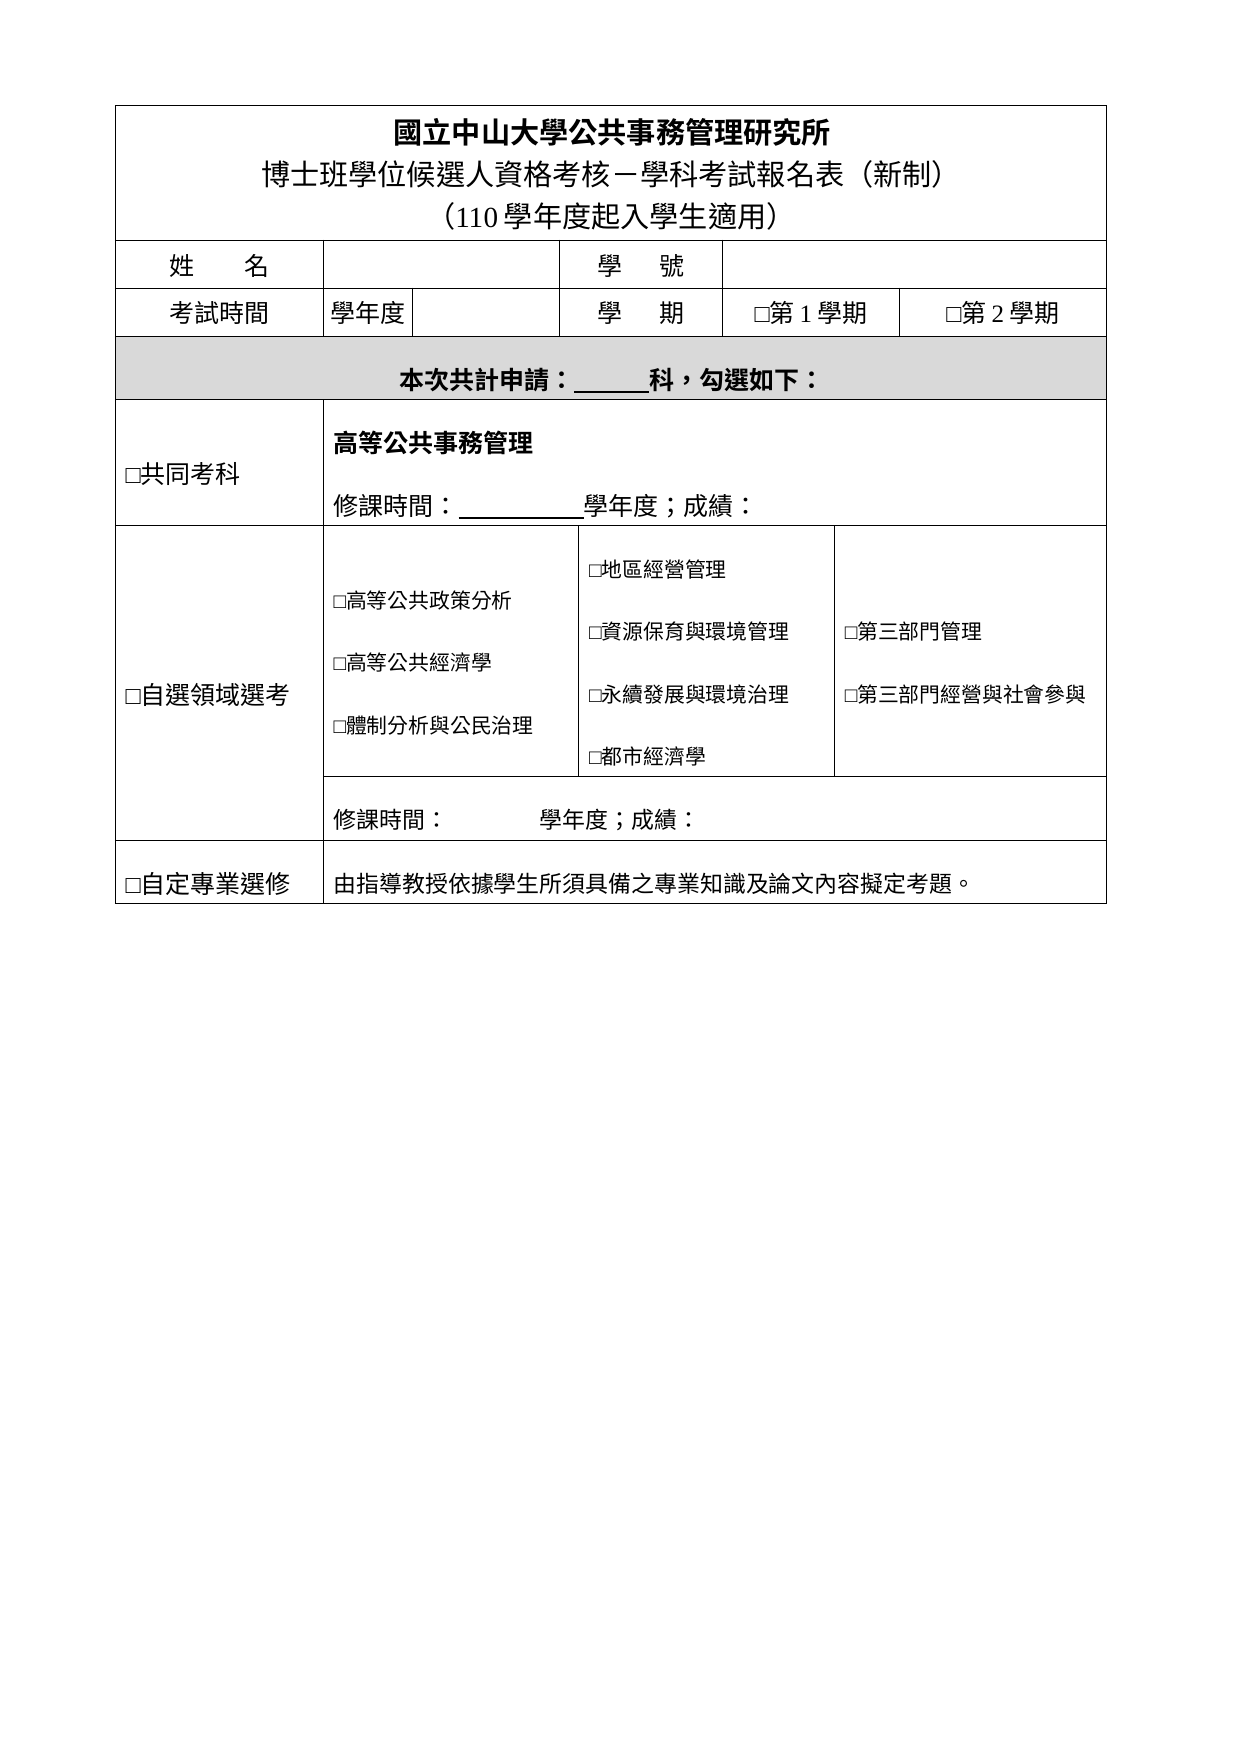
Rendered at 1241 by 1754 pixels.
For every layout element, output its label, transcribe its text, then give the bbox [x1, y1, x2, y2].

table_cell [413, 289, 559, 336]
table_cell □第三部門管理 □第三部門經營與社會參與 [835, 526, 1106, 776]
table_cell 學 號 [560, 241, 722, 288]
table_cell □地區經營管理 □資源保育與環境管理 □永續發展與環境治理 □都市經濟學 [579, 526, 834, 776]
table_cell 姓 名 [116, 241, 323, 288]
table_cell [324, 241, 559, 288]
table_cell [723, 241, 1106, 288]
table_cell 本次共計申請： 科，勾選如下： [116, 337, 1106, 399]
table_cell 考試時間 [116, 289, 323, 336]
table_cell 由指導教授依據學生所須具備之專業知識及論文內容擬定考題。 [324, 841, 1106, 903]
table_cell 高等公共事務管理 修課時間： 學年度；成績： [324, 400, 1106, 525]
table_cell 學年度 [324, 289, 412, 336]
table_header 國立中山大學公共事務管理研究所 博士班學位候選人資格考核－學科考試報名表（新制） （110學年度起入學生適用） [116, 106, 1106, 239]
table_cell □共同考科 [116, 400, 323, 525]
table_cell □高等公共政策分析 □高等公共經濟學 □體制分析與公民治理 [324, 526, 578, 776]
table_cell □自定專業選修 [116, 841, 323, 903]
table_cell □第2學期 [900, 289, 1106, 336]
table_cell 學 期 [560, 289, 722, 336]
table_cell 修課時間： 學年度；成績： [324, 777, 1106, 840]
table_cell □自選領域選考 [116, 526, 323, 840]
table_cell □第1學期 [723, 289, 899, 336]
